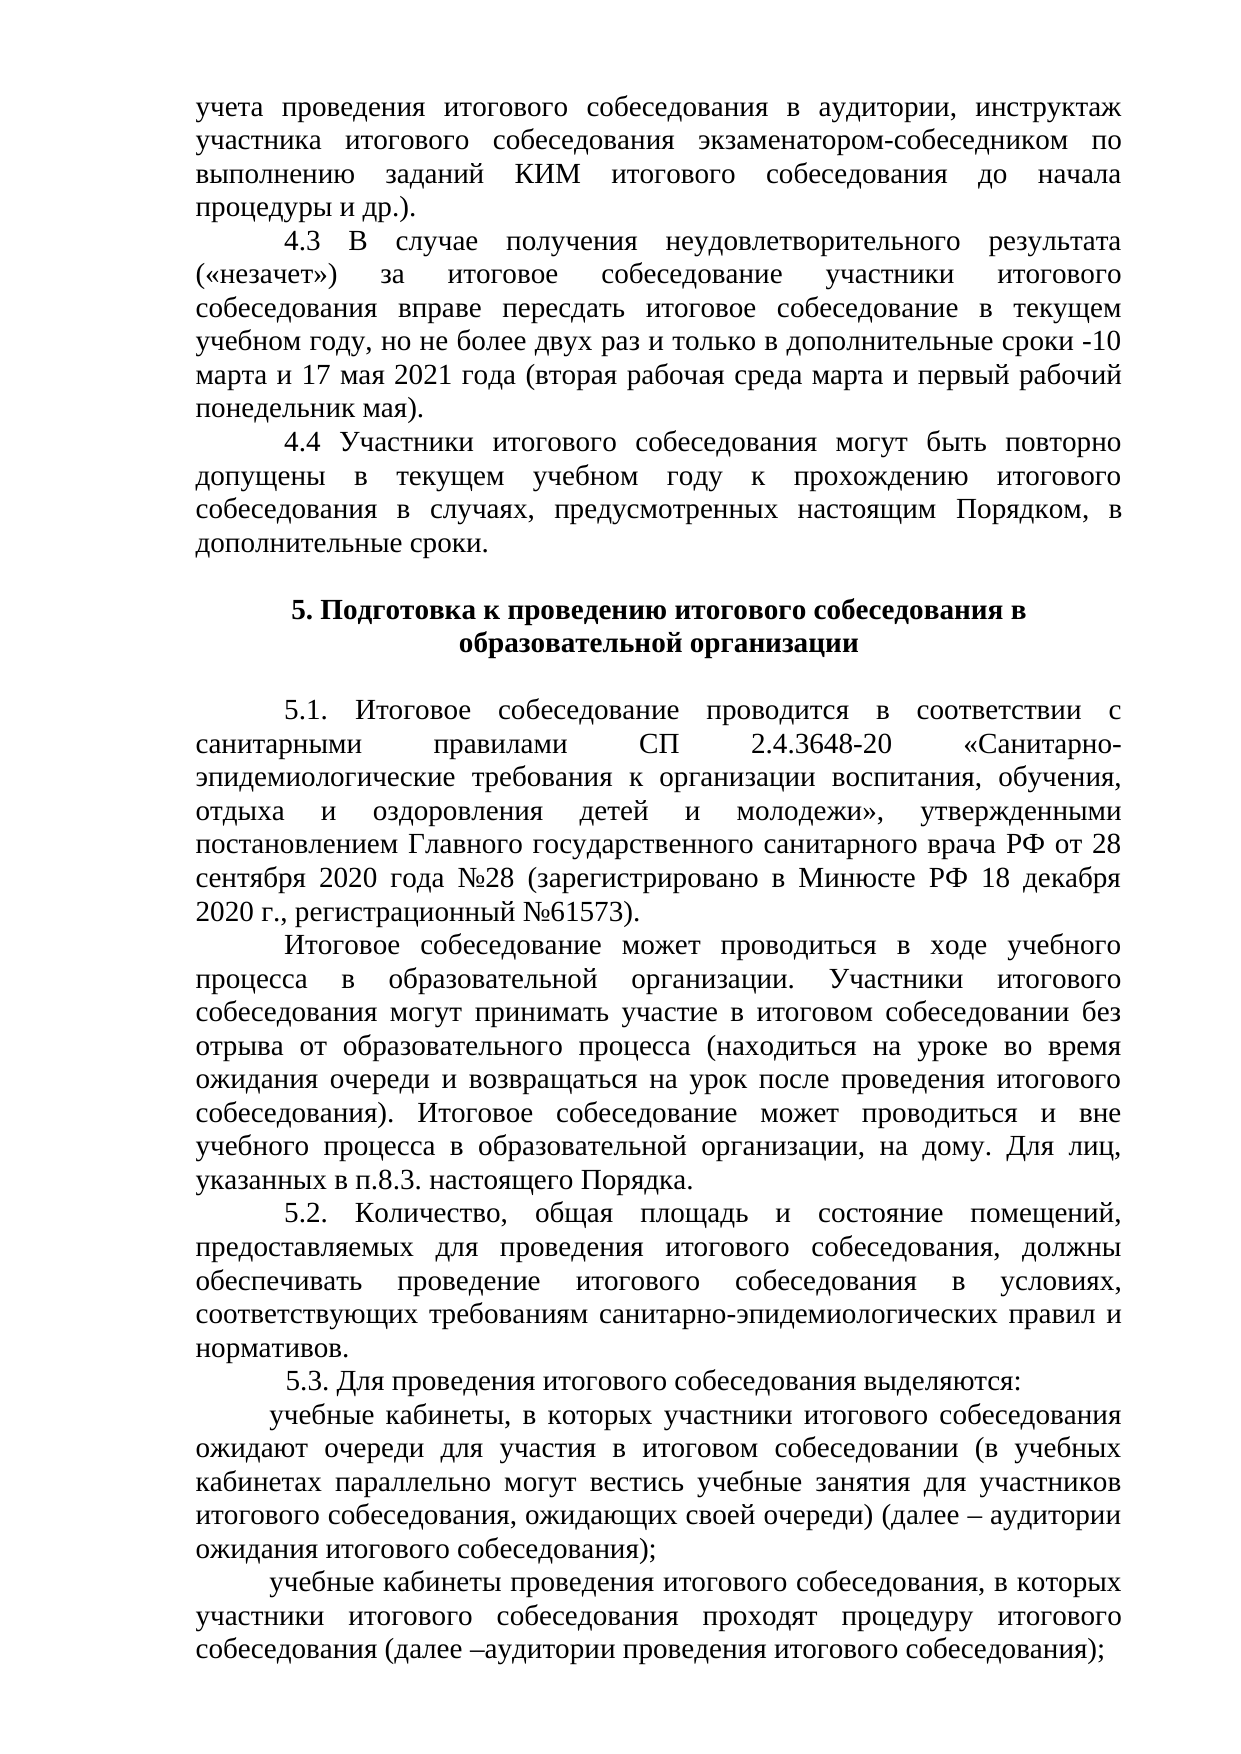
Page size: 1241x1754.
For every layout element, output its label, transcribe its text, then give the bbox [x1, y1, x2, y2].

text 5.3. Для проведения итогового собеседования выделяются: [195, 1363, 1122, 1397]
text учета проведения итогового собеседования в аудитории, инструктаж участника итогового собеседования экзаменатором-собеседником по выполнению заданий КИМ итогового собеседования до начала процедуры и др.). [195, 89, 1122, 223]
text 5.1. Итоговое собеседование проводится в соответствии с санитарными правилами СП 2.4.3648-20 «Санитарно-эпидемиологические требования к организации воспитания, обучения, отдыха и оздоровления детей и молодежи», утвержденными постановлением Главного государственного санитарного врача РФ от 28 сентября 2020 года №28 (зарегистрировано в Минюсте РФ 18 декабря 2020 г., регистрационный №61573). [195, 692, 1122, 927]
list учебные кабинеты проведения итогового собеседования, в которых участники итогового собеседования проходят процедуру итогового собеседования (далее –аудитории проведения итогового собеседования); [195, 1564, 1122, 1665]
list учебные кабинеты, в которых участники итогового собеседования ожидают очереди для участия в итоговом собеседовании (в учебных кабинетах параллельно могут вестись учебные занятия для участников итогового собеседования, ожидающих своей очереди) (далее – аудитории ожидания итогового собеседования); [195, 1397, 1122, 1564]
text Итоговое собеседование может проводиться в ходе учебного процесса в образовательной организации. Участники итогового собеседования могут принимать участие в итоговом собеседовании без отрыва от образовательного процесса (находиться на уроке во время ожидания очереди и возвращаться на урок после проведения итогового собеседования). Итоговое собеседование может проводиться и вне учебного процесса в образовательной организации, на дому. Для лиц, указанных в п.8.3. настоящего Порядка. [195, 927, 1122, 1196]
text 4.4 Участники итогового собеседования могут быть повторно допущены в текущем учебном году к прохождению итогового собеседования в случаях, предусмотренных настоящим Порядком, в дополнительные сроки. [195, 424, 1122, 558]
text 4.3 В случае получения неудовлетворительного результата («незачет») за итоговое собеседование участники итогового собеседования вправе пересдать итоговое собеседование в текущем учебном году, но не более двух раз и только в дополнительные сроки -10 марта и 17 мая 2021 года (вторая рабочая среда марта и первый рабочий понедельник мая). [195, 223, 1122, 424]
text 5.2. Количество, общая площадь и состояние помещений, предоставляемых для проведения итогового собеседования, должны обеспечивать проведение итогового собеседования в условиях, соответствующих требованиям санитарно-эпидемиологических правил и нормативов. [195, 1196, 1122, 1363]
subtitle 5. Подготовка к проведению итогового собеседования в образовательной организации [195, 592, 1122, 659]
